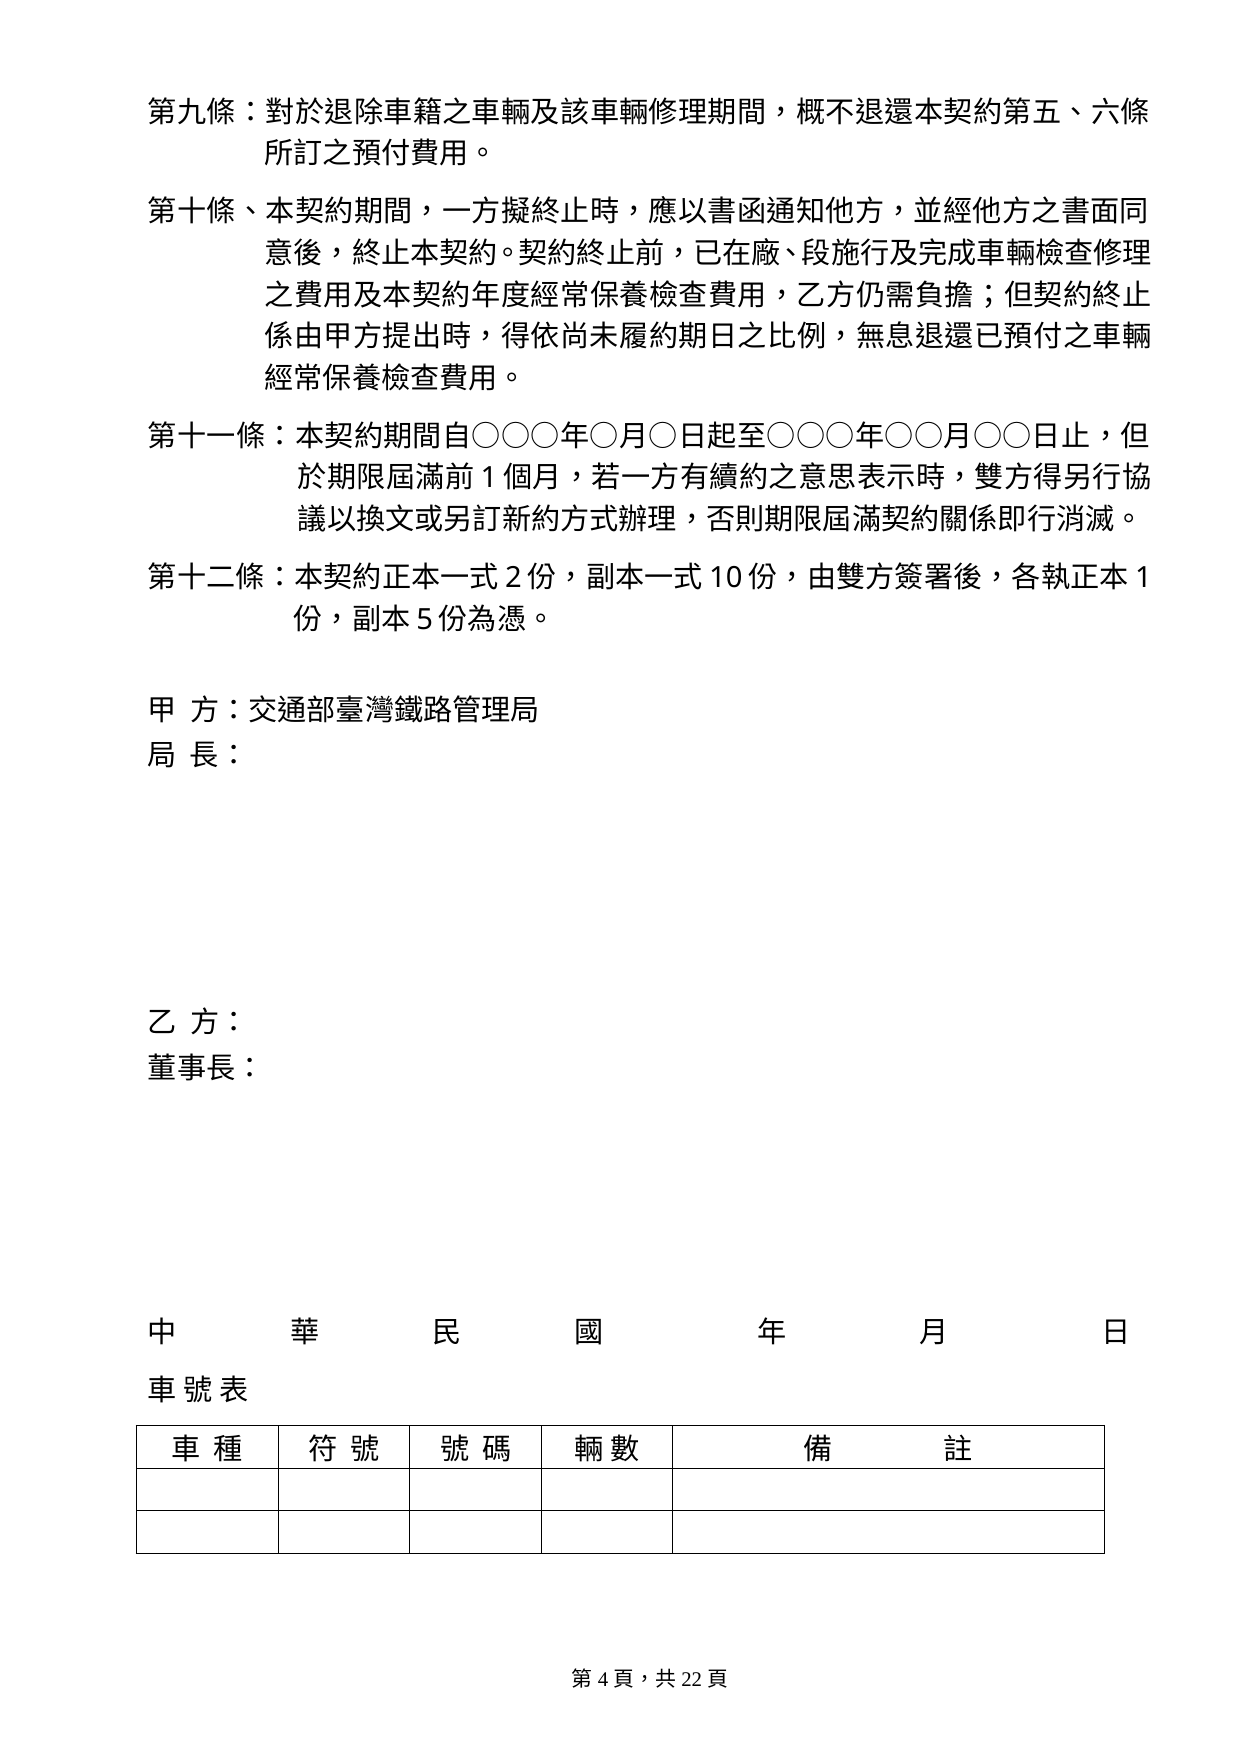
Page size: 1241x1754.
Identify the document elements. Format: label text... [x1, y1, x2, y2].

text 第十一條：本契約期間自○○○年○月○日起至○○○年○○月○○日止，但於期限屆滿前1個月，若一方有續約之意思表示時，雙方得另行協議以換文或另訂新約方式辦理，否則期限屆滿契約關係即行消滅。 [148, 413, 1152, 538]
text 第九條：對於退除車籍之車輛及該車輛修理期間，概不退還本契約第五、六條所訂之預付費用。 [148, 89, 1152, 172]
text 董事長： [148, 1042, 1152, 1087]
table_cell [673, 1511, 1104, 1553]
table_cell [410, 1511, 541, 1553]
table_cell [542, 1511, 672, 1553]
table_cell [279, 1511, 409, 1553]
table_cell [137, 1469, 278, 1510]
table_cell [673, 1469, 1104, 1510]
text 第十二條：本契約正本一式2份，副本一式10份，由雙方簽署後，各執正本1份，副本5份為憑。 [148, 554, 1152, 637]
text 乙 方： [148, 996, 1152, 1042]
table_cell [279, 1469, 409, 1510]
table_cell [410, 1469, 541, 1510]
table_cell [542, 1469, 672, 1510]
table_header 輛 數 [542, 1426, 672, 1467]
table_header 車 種 [137, 1426, 278, 1467]
table_cell [137, 1511, 278, 1553]
text 中 華 民 國 年 月 日 [148, 1308, 1152, 1351]
table_header 符 號 [279, 1426, 409, 1467]
text 甲 方：交通部臺灣鐵路管理局 [148, 637, 1152, 729]
text 局 長： [148, 729, 1152, 775]
table_header 號 碼 [410, 1426, 541, 1467]
text 第十條、本契約期間，一方擬終止時，應以書函通知他方，並經他方之書面同意後，終止本契約。契約終止前，已在廠、段施行及完成車輛檢查修理之費用及本契約年度經常保養檢查費用，乙方仍需負擔；但契約終止係由甲方提出時，得依尚未履約期日之比例，無息退還已預付之車輛經常保養檢查費用。 [148, 188, 1152, 397]
table_header 備 註 [673, 1426, 1104, 1467]
text 車 號 表 [148, 1367, 1152, 1408]
